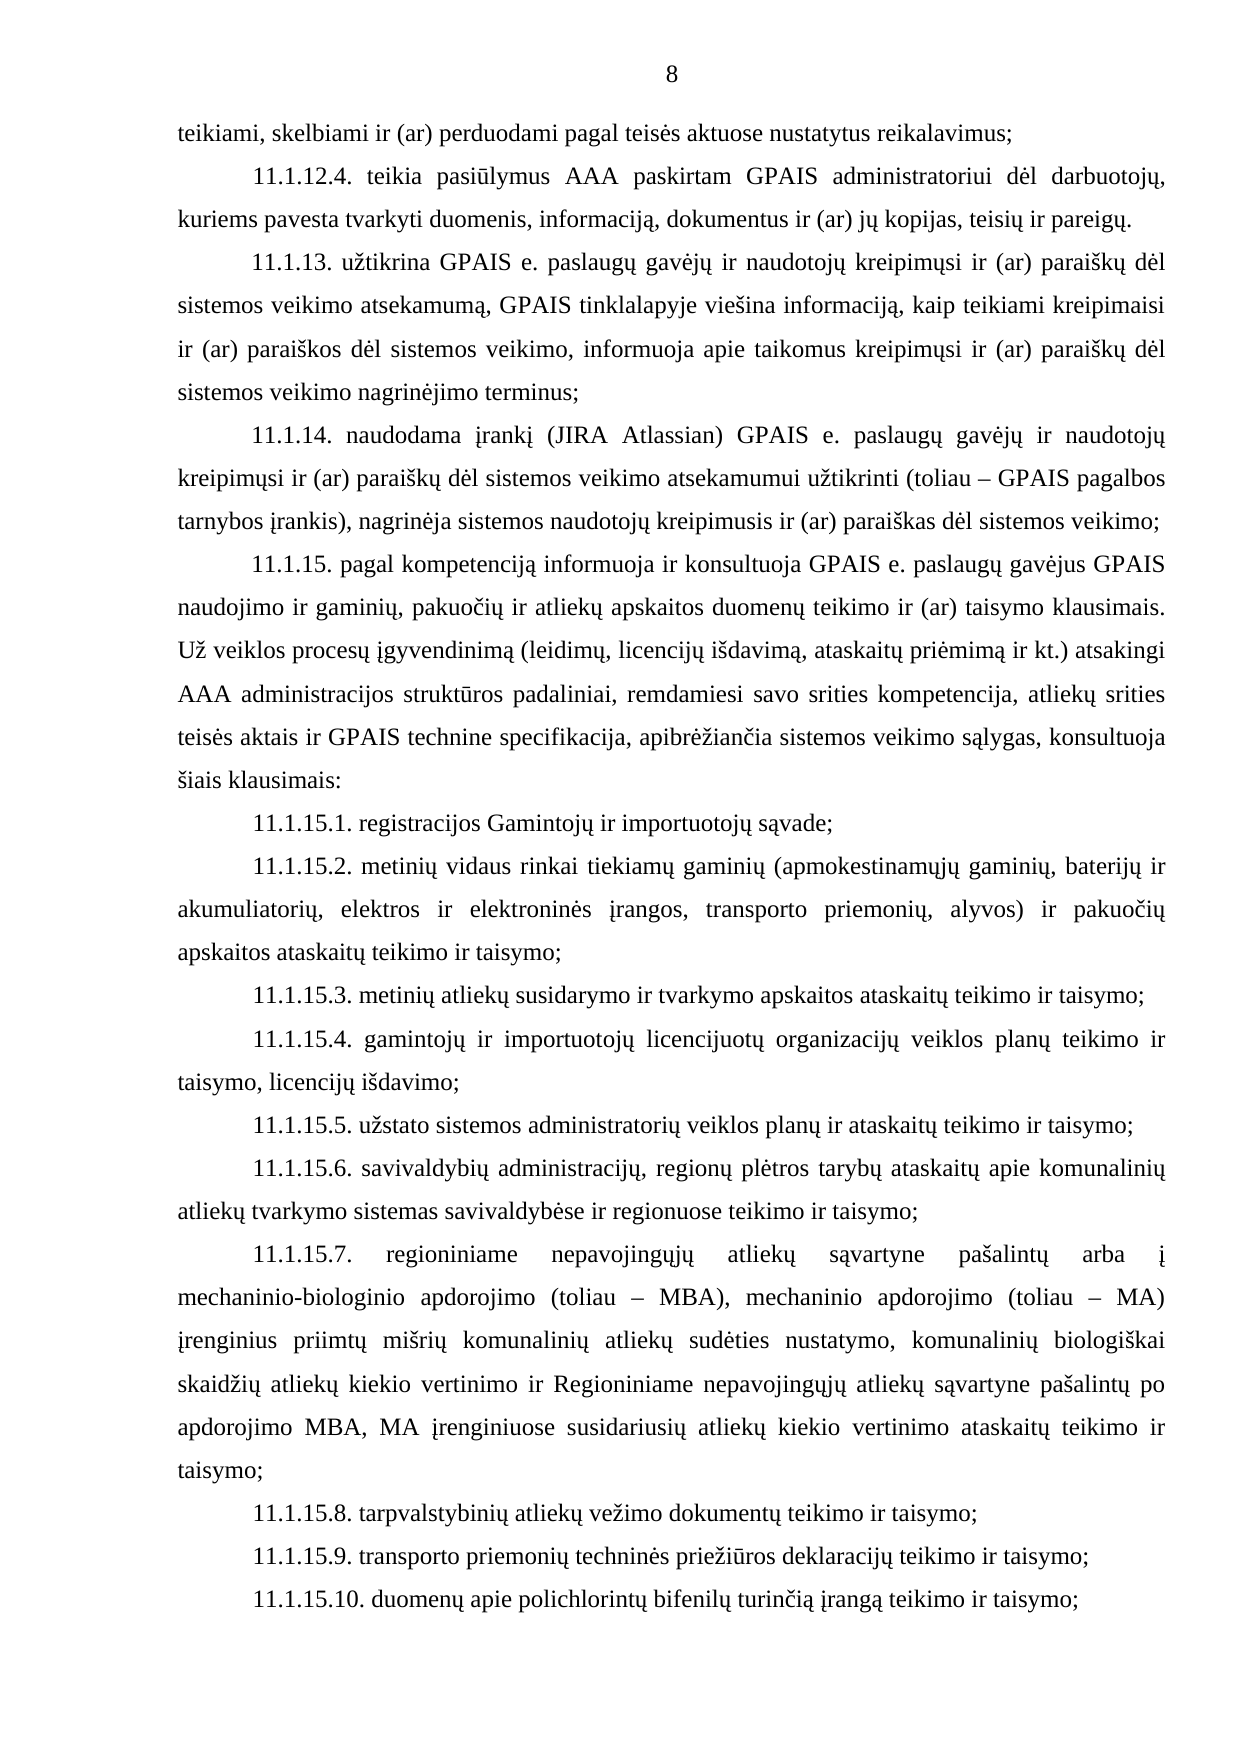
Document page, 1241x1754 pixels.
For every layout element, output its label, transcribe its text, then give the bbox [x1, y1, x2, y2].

text 11.1.15.6. savivaldybių administracijų, regionų plėtros tarybų ataskaitų apie komunalinių atliekų tvarkymo sistemas savivaldybėse ir regionuose teikimo ir taisymo; [177, 1153, 1166, 1225]
text 11.1.15.10. duomenų apie polichlorintų bifenilų turinčią įrangą teikimo ir taisymo; [177, 1584, 1166, 1613]
text 11.1.15.8. tarpvalstybinių atliekų vežimo dokumentų teikimo ir taisymo; [177, 1498, 1166, 1527]
text 11.1.15.2. metinių vidaus rinkai tiekiamų gaminių (apmokestinamųjų gaminių, baterijų ir akumuliatorių, elektros ir elektroninės įrangos, transporto priemonių, alyvos) ir pakuočių apskaitos ataskaitų teikimo ir taisymo; [177, 851, 1166, 966]
text 11.1.15.9. transporto priemonių techninės priežiūros deklaracijų teikimo ir taisymo; [177, 1541, 1166, 1570]
text 11.1.15.1. registracijos Gamintojų ir importuotojų sąvade; [177, 808, 1166, 837]
text 11.1.14. naudodama įrankį (JIRA Atlassian) GPAIS e. paslaugų gavėjų ir naudotojų kreipimųsi ir (ar) paraiškų dėl sistemos veikimo atsekamumui užtikrinti (toliau – GPAIS pagalbos tarnybos įrankis), nagrinėja sistemos naudotojų kreipimusis ir (ar) paraiškas dėl sistemos veikimo; [177, 420, 1166, 535]
text 11.1.15.5. užstato sistemos administratorių veiklos planų ir ataskaitų teikimo ir taisymo; [177, 1110, 1166, 1139]
text 11.1.15.4. gamintojų ir importuotojų licencijuotų organizacijų veiklos planų teikimo ir taisymo, licencijų išdavimo; [177, 1024, 1166, 1096]
text 11.1.12.4. teikia pasiūlymus AAA paskirtam GPAIS administratoriui dėl darbuotojų, kuriems pavesta tvarkyti duomenis, informaciją, dokumentus ir (ar) jų kopijas, teisių ir pareigų. [177, 161, 1166, 233]
text teikiami, skelbiami ir (ar) perduodami pagal teisės aktuose nustatytus reikalavimus; [177, 118, 1166, 147]
text 11.1.15. pagal kompetenciją informuoja ir konsultuoja GPAIS e. paslaugų gavėjus GPAIS naudojimo ir gaminių, pakuočių ir atliekų apskaitos duomenų teikimo ir (ar) taisymo klausimais. Už veiklos procesų įgyvendinimą (leidimų, licencijų išdavimą, ataskaitų priėmimą ir kt.) atsakingi AAA administracijos struktūros padaliniai, remdamiesi savo srities kompetencija, atliekų srities teisės aktais ir GPAIS technine specifikacija, apibrėžiančia sistemos veikimo sąlygas, konsultuoja šiais klausimais: [177, 549, 1166, 794]
text 11.1.15.3. metinių atliekų susidarymo ir tvarkymo apskaitos ataskaitų teikimo ir taisymo; [177, 981, 1166, 1009]
text 11.1.13. užtikrina GPAIS e. paslaugų gavėjų ir naudotojų kreipimųsi ir (ar) paraiškų dėl sistemos veikimo atsekamumą, GPAIS tinklalapyje viešina informaciją, kaip teikiami kreipimaisi ir (ar) paraiškos dėl sistemos veikimo, informuoja apie taikomus kreipimųsi ir (ar) paraiškų dėl sistemos veikimo nagrinėjimo terminus; [177, 247, 1166, 406]
text 11.1.15.7. regioniniame nepavojingųjų atliekų sąvartyne pašalintų arba į mechaninio‑biologinio apdorojimo (toliau – MBA), mechaninio apdorojimo (toliau – MA) įrenginius priimtų mišrių komunalinių atliekų sudėties nustatymo, komunalinių biologiškai skaidžių atliekų kiekio vertinimo ir Regioniniame nepavojingųjų atliekų sąvartyne pašalintų po apdorojimo MBA, MA įrenginiuose susidariusių atliekų kiekio vertinimo ataskaitų teikimo ir taisymo; [177, 1239, 1166, 1484]
